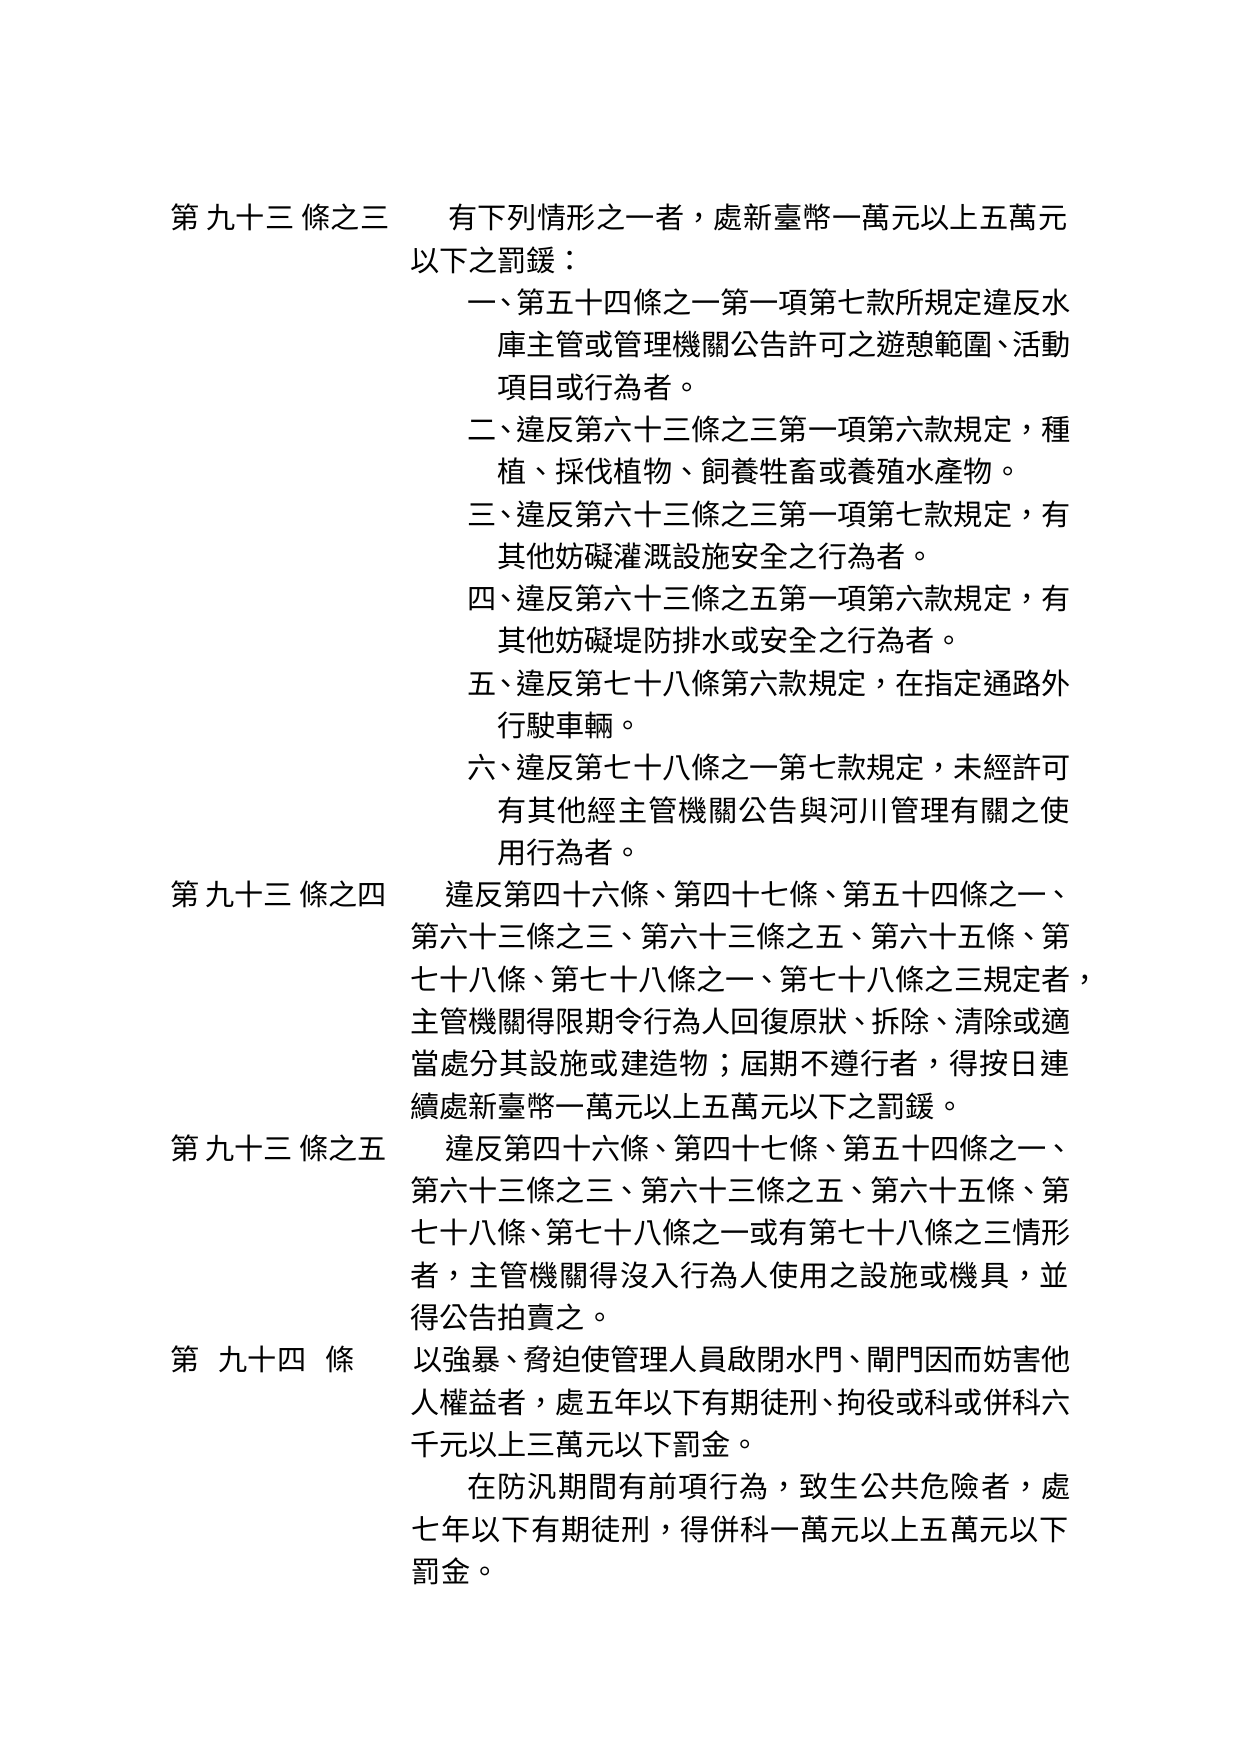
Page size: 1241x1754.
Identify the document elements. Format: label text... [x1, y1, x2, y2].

text 第 九十三 條之四 違反第四十六條、第四十七條、第五十四條之一、第六十三條之三、第六十三條之五、第六十五條、第七十八條、第七十八條之一、第七十八條之三規定者，主管機關得限期令行為人回復原狀、拆除、清除或適當處分其設施或建造物；屆期不遵行者，得按日連續處新臺幣一萬元以上五萬元以下之罰鍰。 [170, 872, 1070, 1125]
text 第 九十三 條之五 違反第四十六條、第四十七條、第五十四條之一、第六十三條之三、第六十三條之五、第六十五條、第七十八條、第七十八條之一或有第七十八條之三情形者，主管機關得沒入行為人使用之設施或機具，並得公告拍賣之。 [170, 1125, 1070, 1337]
text 第 九十四 條 以強暴、脅迫使管理人員啟閉水門、閘門因而妨害他人權益者，處五年以下有期徒刑、拘役或科或併科六千元以上三萬元以下罰金。 [170, 1337, 1070, 1464]
text 三、違反第六十三條之三第一項第七款規定，有其他妨礙灌溉設施安全之行為者。 [467, 491, 1070, 576]
text 四、違反第六十三條之五第一項第六款規定，有其他妨礙堤防排水或安全之行為者。 [467, 576, 1070, 660]
text 二、違反第六十三條之三第一項第六款規定，種植、採伐植物、飼養牲畜或養殖水產物。 [467, 406, 1070, 491]
text 一、第五十四條之一第一項第七款所規定違反水庫主管或管理機關公告許可之遊憩範圍、活動項目或行為者。 [467, 279, 1070, 406]
text 第 九十三 條之三 有下列情形之一者，處新臺幣一萬元以上五萬元以下之罰鍰： [170, 195, 1070, 279]
text 六、違反第七十八條之一第七款規定，未經許可有其他經主管機關公告與河川管理有關之使用行為者。 [467, 745, 1070, 872]
text 五、違反第七十八條第六款規定，在指定通路外行駛車輛。 [467, 660, 1070, 745]
text 在防汎期間有前項行為，致生公共危險者，處七年以下有期徒刑，得併科一萬元以上五萬元以下罰金。 [412, 1464, 1070, 1591]
